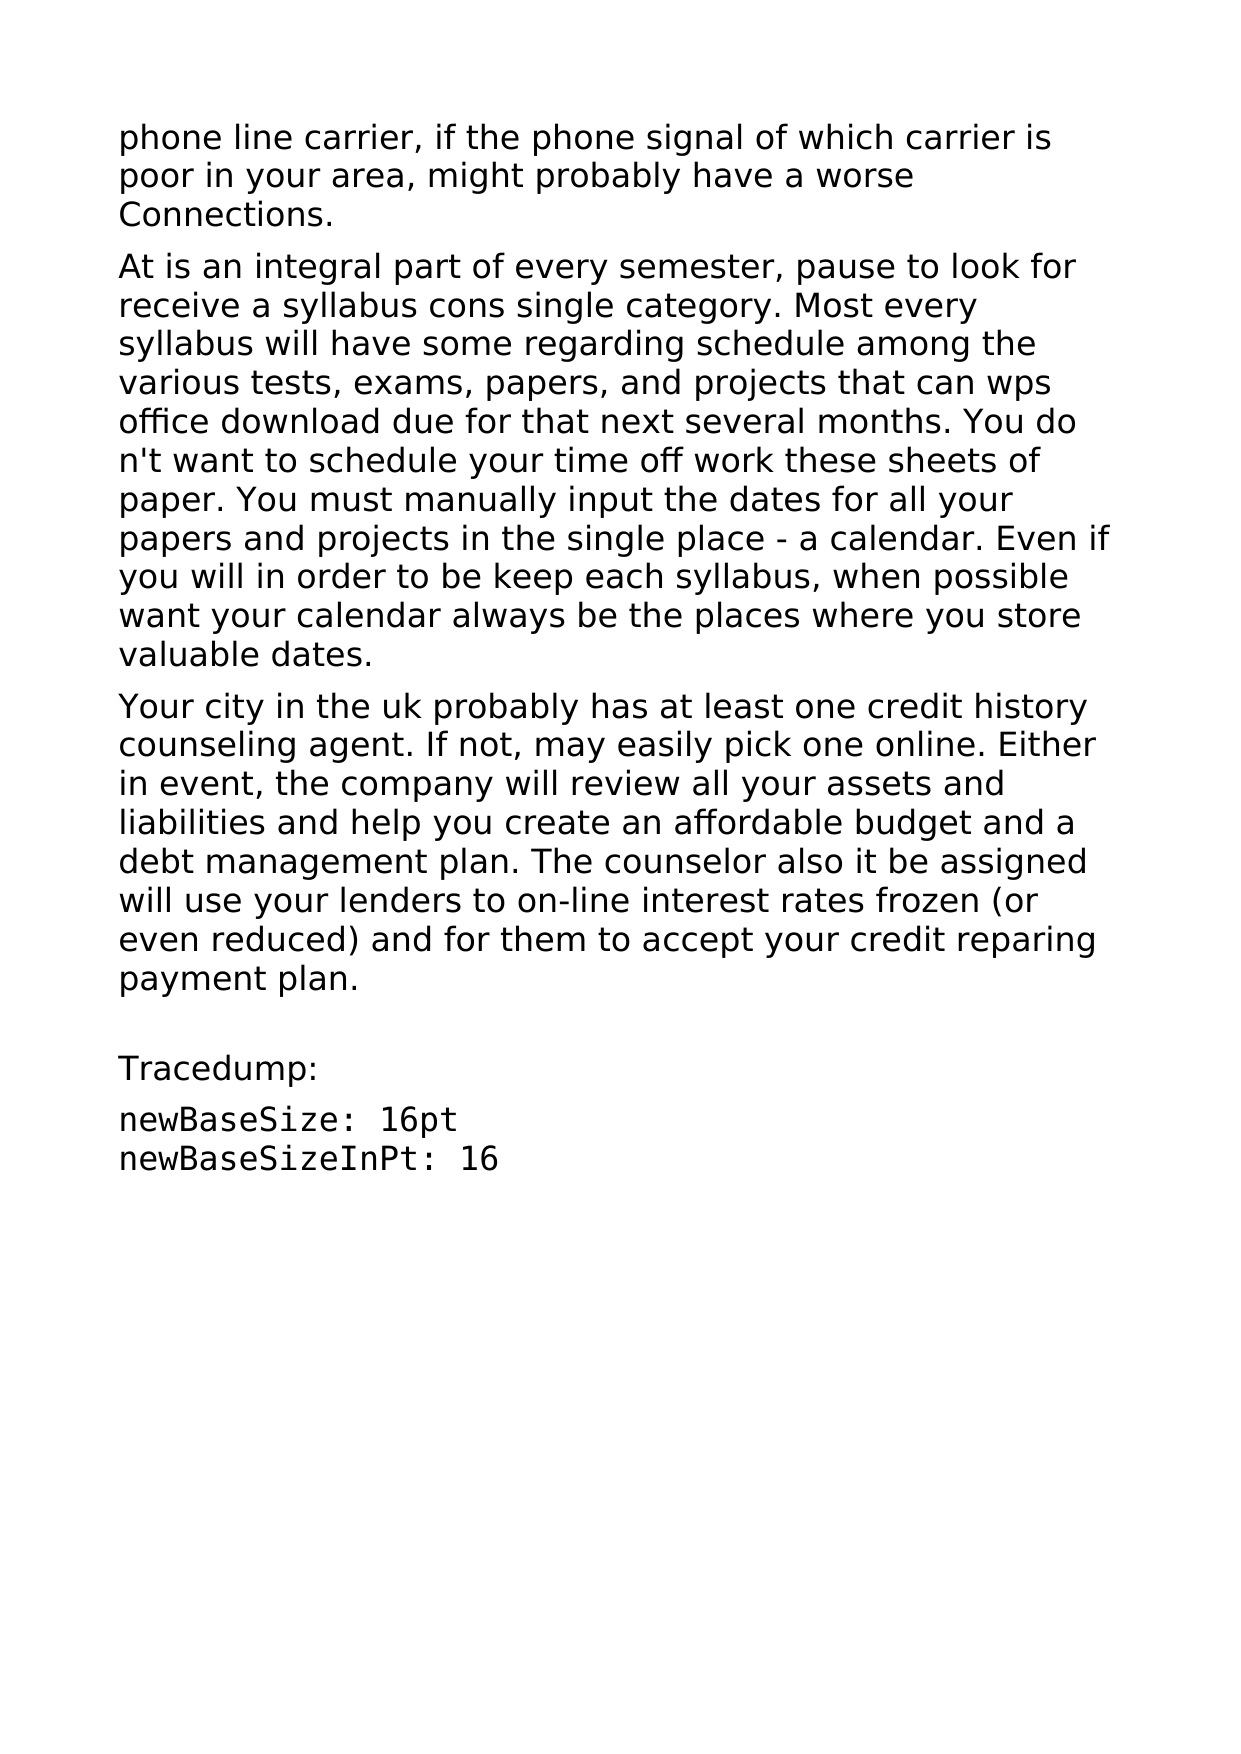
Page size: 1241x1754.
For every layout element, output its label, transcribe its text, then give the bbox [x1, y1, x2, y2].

text Your city in the uk probably has at least one credit history counseling agent. If not, may easily pick one online. Either in event, the company will review all your assets and liabilities and help you create an affordable budget and a debt management plan. The counselor also it be assigned will use your lenders to on-line interest rates frozen (or even reduced) and for them to accept your credit reparing payment plan. [118, 687, 1122, 998]
text Tracedump: [118, 1010, 1122, 1088]
text At is an integral part of every semester, pause to look for receive a syllabus cons single category. Most every syllabus will have some regarding schedule among the various tests, exams, papers, and projects that can wps office download due for that next several months. You do n't want to schedule your time off work these sheets of paper. You must manually input the dates for all your papers and projects in the single place - a calendar. Even if you will in order to be keep each syllabus, when possible want your calendar always be the places where you store valuable dates. [118, 247, 1122, 674]
text phone line carrier, if the phone signal of which carrier is poor in your area, might probably have a worse Connections. [118, 118, 1122, 235]
text newBaseSize: 16pt newBaseSizeInPt: 16 [118, 1101, 1122, 1178]
